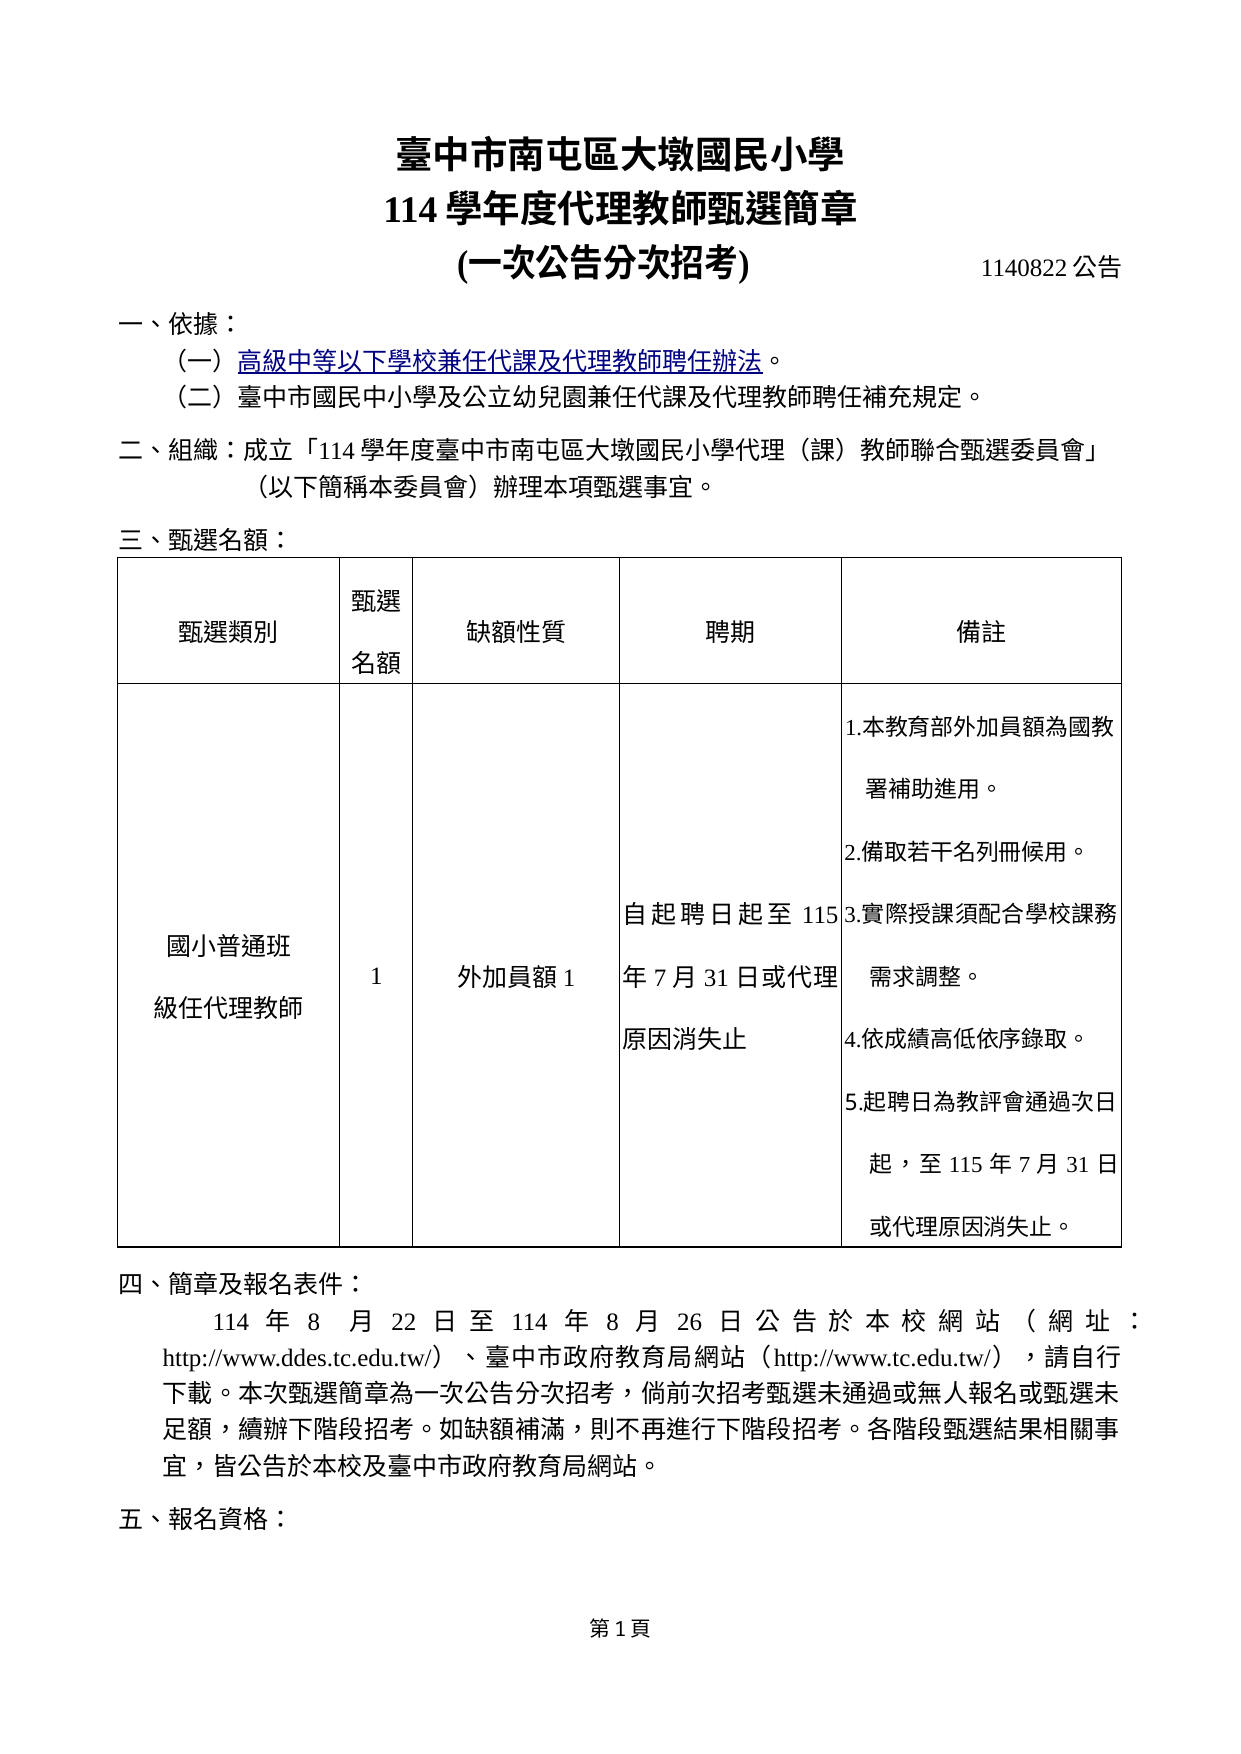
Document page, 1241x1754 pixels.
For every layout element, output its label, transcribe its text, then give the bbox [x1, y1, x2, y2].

table_cell 1.本教育部外加員額為國教 署補助進用。 2.備取若干名列冊候用。 3.實際授課須配合學校課務需求調整。 4.依成績高低依序錄取。 5.起聘日為教評會通過次日起，至115年7月31日或代理原因消失止。 [842, 684, 1121, 1246]
text 一、依據： [118, 305, 1122, 341]
text 臺中市南屯區大墩國民小學 [118, 124, 1122, 179]
table_header 聘期 [620, 558, 841, 683]
text 三、甄選名額： [118, 521, 1122, 557]
text （一）高級中等以下學校兼任代課及代理教師聘任辦法。 [162, 341, 1122, 377]
text （二）臺中市國民中小學及公立幼兒園兼任代課及代理教師聘任補充規定。 [162, 377, 1122, 413]
text 二、組織：成立「114學年度臺中市南屯區大墩國民小學代理（課）教師聯合甄選委員會」（以下簡稱本委員會）辦理本項甄選事宜。 [118, 431, 1122, 503]
text 五、報名資格： [118, 1499, 1122, 1536]
table_header 甄選類別 [118, 558, 339, 683]
table_header 備註 [842, 558, 1121, 683]
text (一次公告分次招考) 1140822公告 [118, 233, 1122, 287]
text 114年8 月22日至114年8月26日公告於本校網站（網址：http://www.ddes.tc.edu.tw/）、臺中市政府教育局網站（http://www.tc.edu.tw/），請自行下載。本次甄選簡章為一次公告分次招考，倘前次招考甄選未通過或無人報名或甄選未足額，續辦下階段招考。如缺額補滿，則不再進行下階段招考。各階段甄選結果相關事宜，皆公告於本校及臺中市政府教育局網站。 [162, 1301, 1122, 1482]
text 四、簡章及報名表件： [118, 1265, 1122, 1301]
table_cell 自起聘日起至115年7月31日或代理原因消失止 [620, 684, 841, 1246]
table_cell 外加員額1 [413, 684, 619, 1246]
table_header 缺額性質 [413, 558, 619, 683]
table_header 甄選名額 [340, 558, 412, 683]
table_cell 1 [340, 684, 412, 1246]
table_cell 國小普通班 級任代理教師 [118, 684, 339, 1246]
text 114學年度代理教師甄選簡章 [118, 179, 1122, 233]
